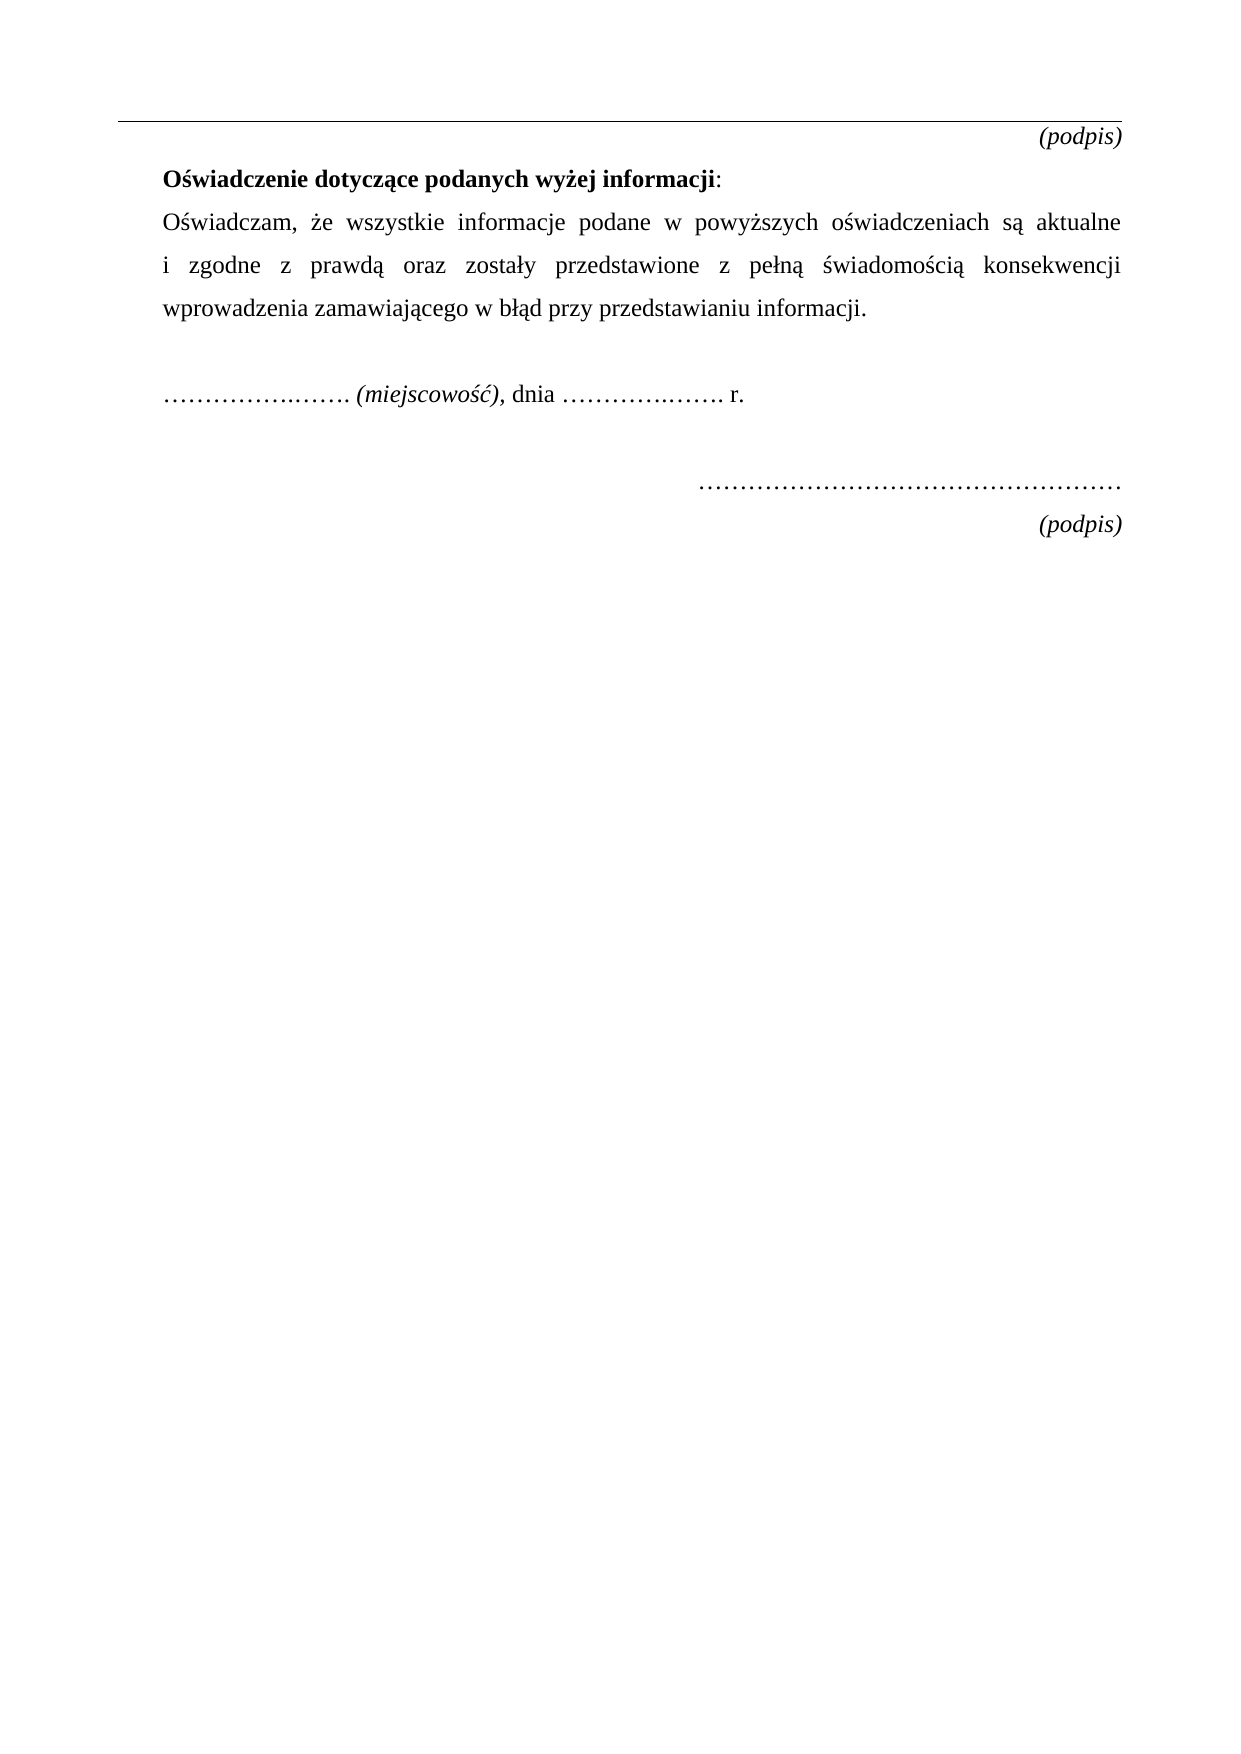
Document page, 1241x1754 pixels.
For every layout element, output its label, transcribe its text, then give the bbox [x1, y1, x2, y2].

text (podpis) [192, 509, 1122, 538]
text …………….……. (miejscowość), dnia ………….……. r. [162, 379, 1122, 408]
text …………………………………………… [118, 466, 1122, 494]
text (podpis) [162, 122, 1122, 149]
text Oświadczam, że wszystkie informacje podane w powyższych oświadczeniach są aktualne i zgodne z prawdą oraz zostały przedstawione z pełną świadomością konsekwencji wprowadzenia zamawiającego w błąd przy przedstawianiu informacji. [162, 207, 1122, 322]
text Oświadczenie dotyczące podanych wyżej informacji: [118, 164, 1122, 193]
